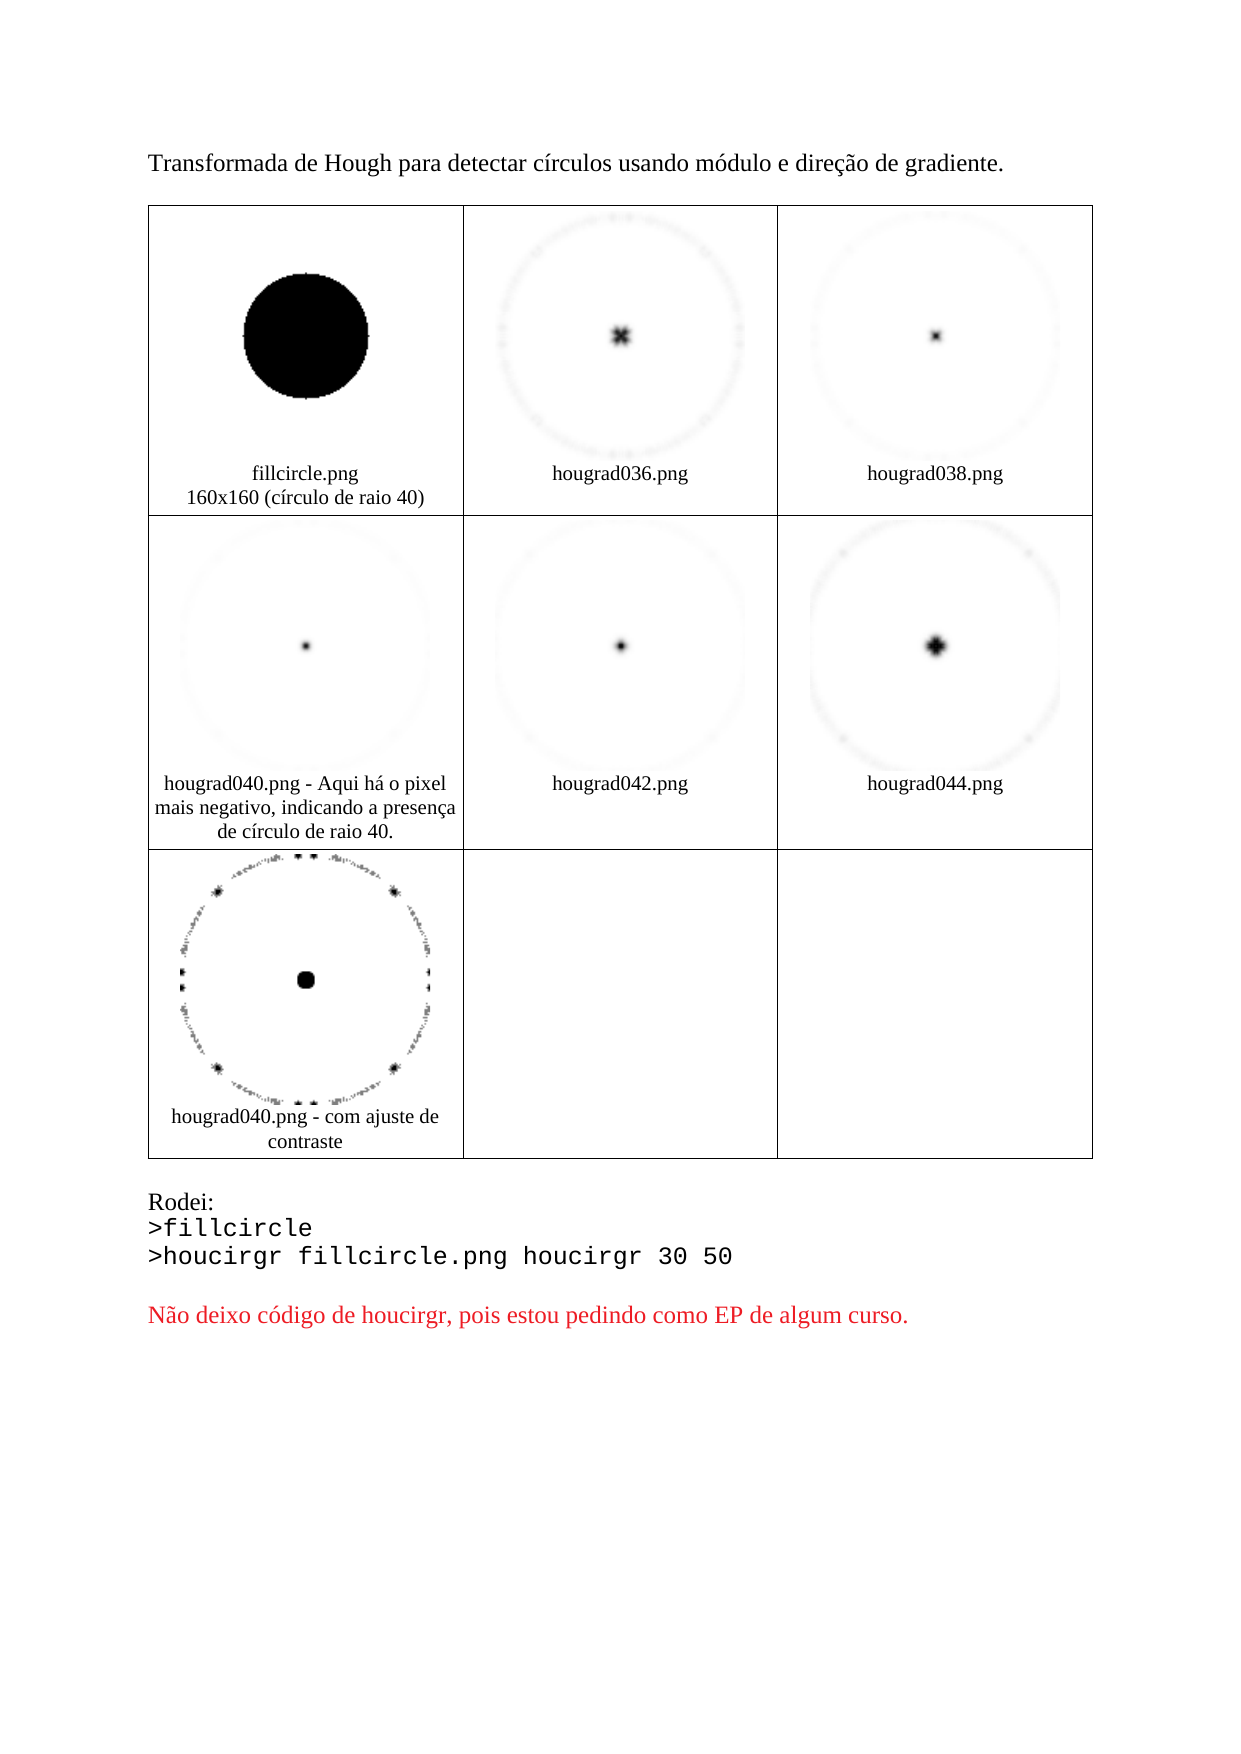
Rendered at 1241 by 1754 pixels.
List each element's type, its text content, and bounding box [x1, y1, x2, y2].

picture [810, 520, 1060, 771]
table_cell hougrad040.png - com ajuste de contraste [149, 850, 463, 1158]
table_header fillcircle.png 160x160 (círculo de raio 40) [149, 206, 463, 515]
table_header hougrad036.png [464, 206, 777, 515]
table_header hougrad038.png [778, 206, 1092, 515]
table_cell hougrad044.png [778, 516, 1092, 849]
picture [495, 211, 745, 461]
text Transformada de Hough para detectar círculos usando módulo e direção de gradiente. [148, 148, 1092, 176]
table_cell hougrad042.png [464, 516, 777, 849]
text >houcirgr fillcircle.png houcirgr 30 50 [148, 1244, 1092, 1272]
text Rodei: [148, 1187, 1092, 1216]
text >fillcircle [148, 1216, 1092, 1244]
picture [180, 854, 431, 1105]
table_cell hougrad040.png - Aqui há o pixel mais negativo, indicando a presença de círculo de raio 40. [149, 516, 463, 849]
table_cell [464, 850, 777, 1158]
picture [495, 520, 745, 771]
picture [180, 211, 431, 461]
table_cell [778, 850, 1092, 1158]
picture [180, 520, 431, 771]
picture [810, 211, 1060, 461]
text Não deixo código de houcirgr, pois estou pedindo como EP de algum curso. [148, 1301, 1092, 1329]
